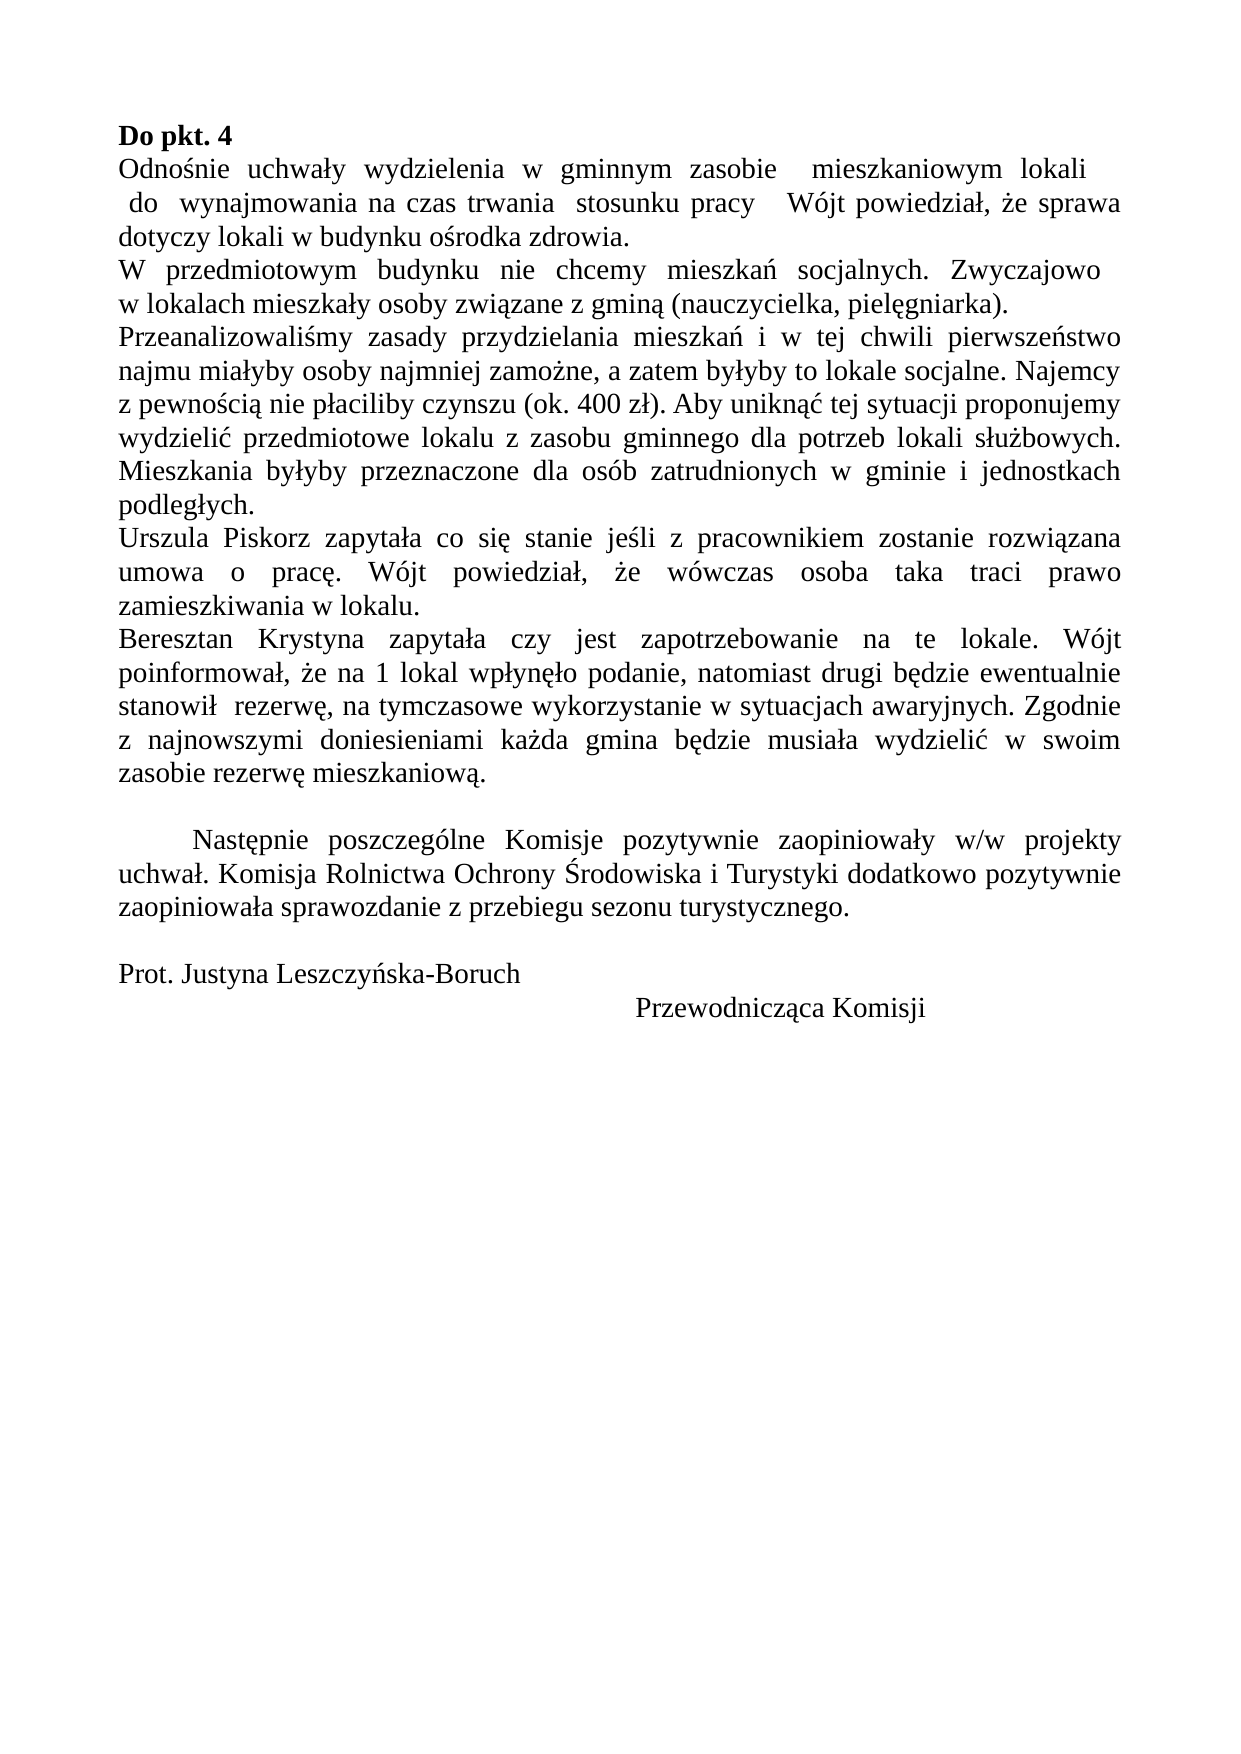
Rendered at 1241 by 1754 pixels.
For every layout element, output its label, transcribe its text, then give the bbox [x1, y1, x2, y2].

text Przewodnicząca Komisji [118, 990, 1122, 1024]
text Prot. Justyna Leszczyńska-Boruch [118, 957, 1122, 990]
text Następnie poszczególne Komisje pozytywnie zaopiniowały w/w projekty uchwał. Komisja Rolnictwa Ochrony Środowiska i Turystyki dodatkowo pozytywnie zaopiniowała sprawozdanie z przebiegu sezonu turystycznego. [118, 822, 1122, 923]
text Przeanalizowaliśmy zasady przydzielania mieszkań i w tej chwili pierwszeństwo najmu miałyby osoby najmniej zamożne, a zatem byłyby to lokale socjalne. Najemcy z pewnością nie płaciliby czynszu (ok. 400 zł). Aby uniknąć tej sytuacji proponujemy wydzielić przedmiotowe lokalu z zasobu gminnego dla potrzeb lokali służbowych. Mieszkania byłyby przeznaczone dla osób zatrudnionych w gminie i jednostkach podległych. [118, 319, 1122, 521]
text W przedmiotowym budynku nie chcemy mieszkań socjalnych. Zwyczajowo w lokalach mieszkały osoby związane z gminą (nauczycielka, pielęgniarka). [118, 252, 1122, 319]
text Beresztan Krystyna zapytała czy jest zapotrzebowanie na te lokale. Wójt poinformował, że na 1 lokal wpłynęło podanie, natomiast drugi będzie ewentualnie stanowił rezerwę, na tymczasowe wykorzystanie w sytuacjach awaryjnych. Zgodnie z najnowszymi doniesieniami każda gmina będzie musiała wydzielić w swoim zasobie rezerwę mieszkaniową. [118, 621, 1122, 789]
text Odnośnie uchwały wydzielenia w gminnym zasobie mieszkaniowym lokali do wynajmowania na czas trwania stosunku pracy Wójt powiedział, że sprawa dotyczy lokali w budynku ośrodka zdrowia. [118, 152, 1122, 252]
text Do pkt. 4 [118, 118, 1122, 152]
text Urszula Piskorz zapytała co się stanie jeśli z pracownikiem zostanie rozwiązana umowa o pracę. Wójt powiedział, że wówczas osoba taka traci prawo zamieszkiwania w lokalu. [118, 521, 1122, 621]
